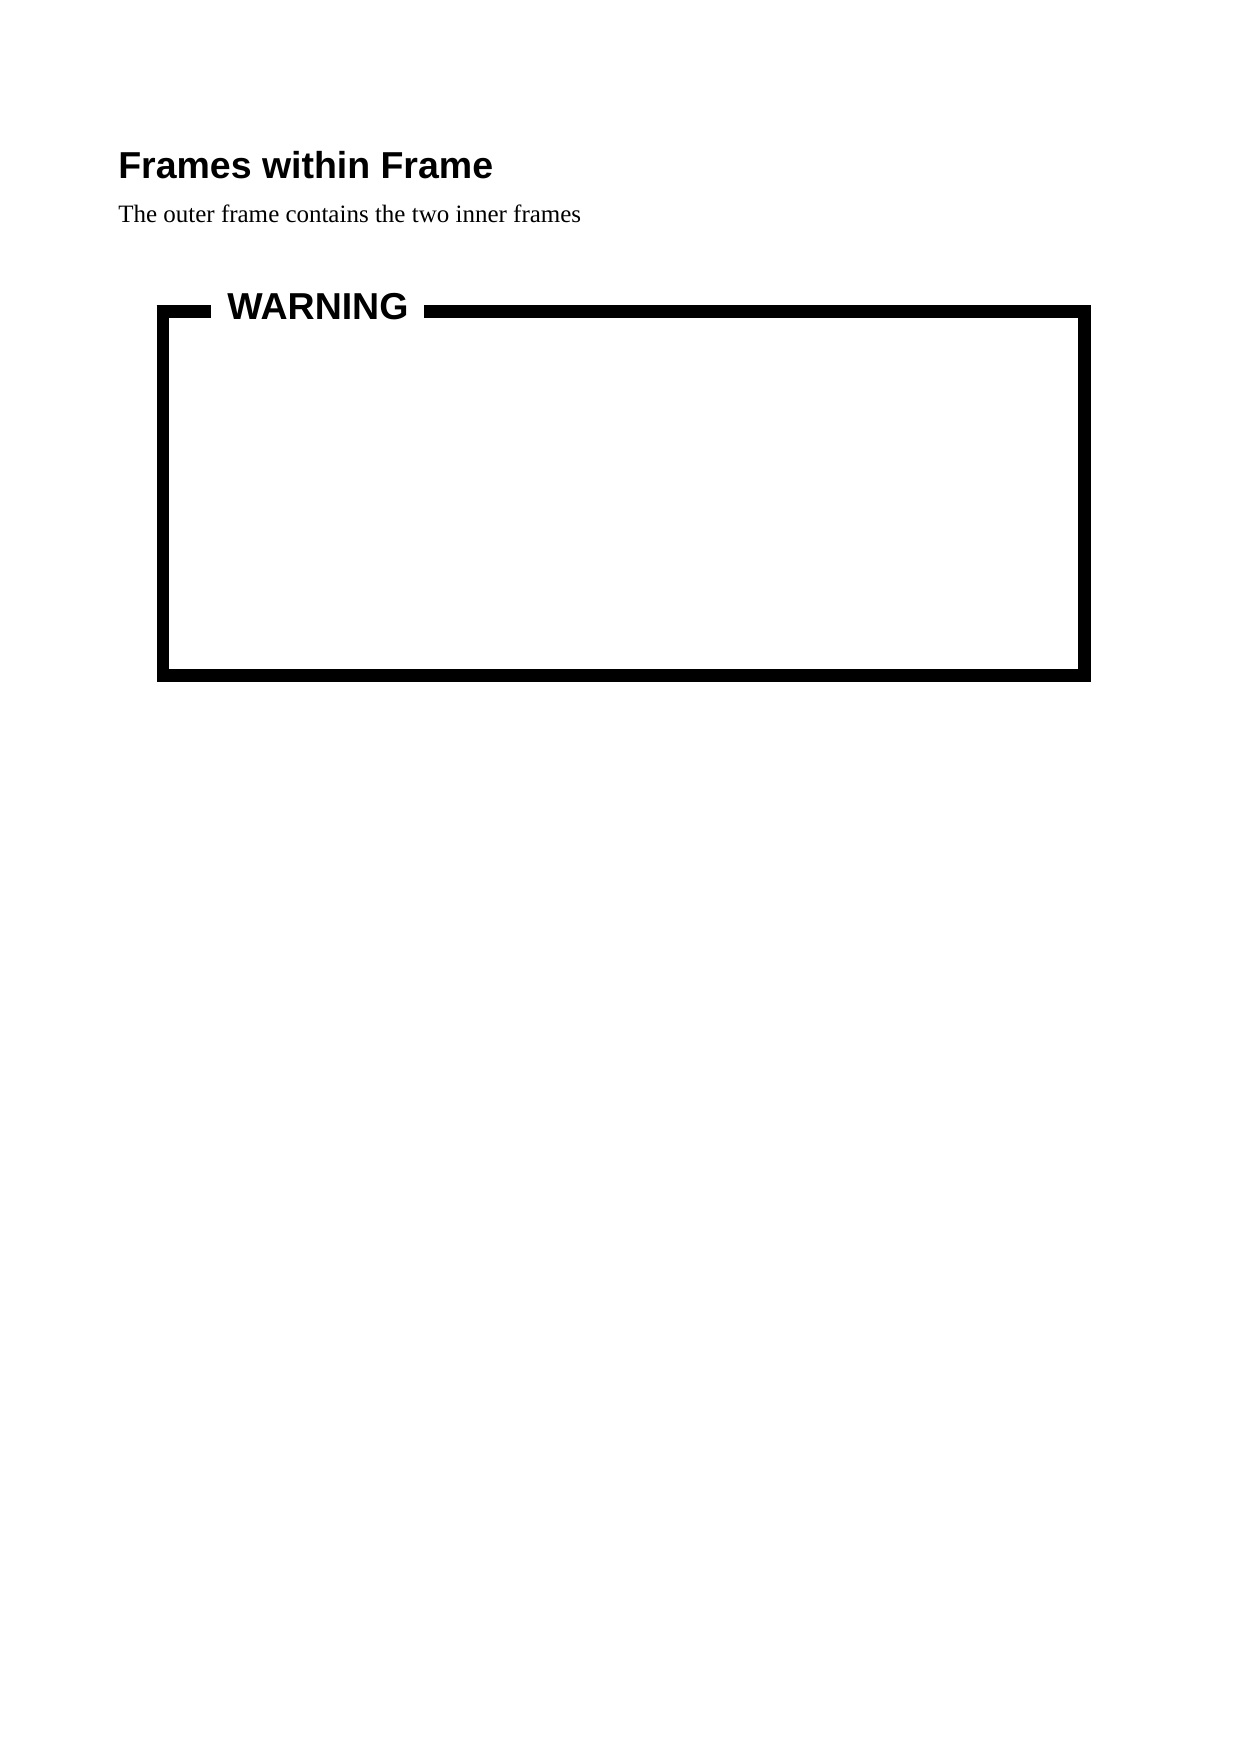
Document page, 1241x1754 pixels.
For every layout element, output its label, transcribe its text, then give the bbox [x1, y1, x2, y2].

text The outer frame contains the two inner frames [118, 199, 1122, 227]
subtitle Frames within Frame [118, 143, 1122, 186]
text WARNING [220, 284, 415, 327]
